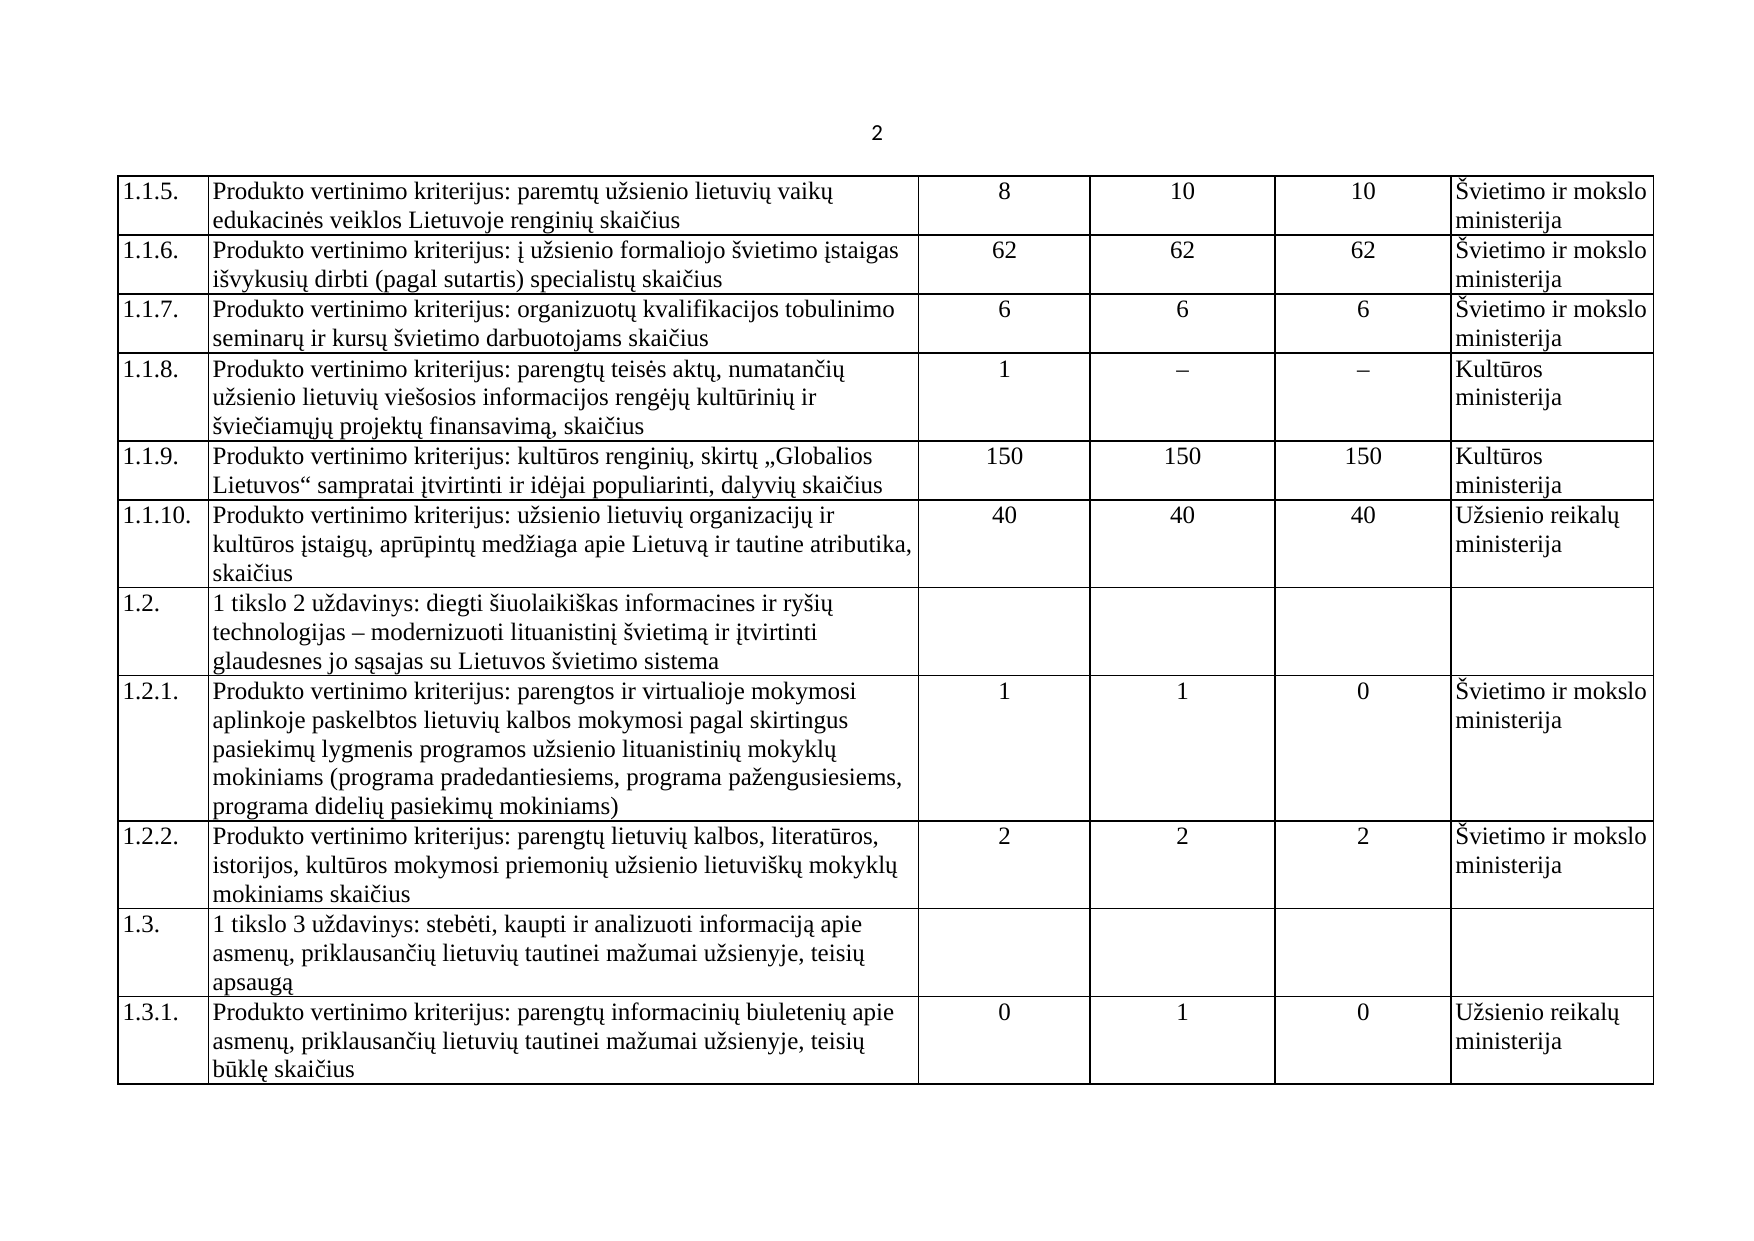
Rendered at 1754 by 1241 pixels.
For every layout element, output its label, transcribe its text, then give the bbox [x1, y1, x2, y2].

table_cell 10 [1276, 177, 1450, 234]
table_cell Švietimo ir mokslo ministerija [1452, 295, 1653, 352]
table_cell Produkto vertinimo kriterijus: parengtos ir virtualioje mokymosi aplinkoje paskelbtos lietuvių kalbos mokymosi pagal skirtingus pasiekimų lygmenis programos užsienio lituanistinių mokyklų mokiniams (programa pradedantiesiems, programa pažengusiesiems, programa didelių pasiekimų mokiniams) [209, 676, 918, 820]
table_cell 1.1.9. [119, 442, 208, 499]
table_cell 1.3. [119, 909, 208, 996]
table_cell 1 [1091, 997, 1274, 1083]
table_cell 150 [1091, 442, 1274, 499]
table_cell 6 [1276, 295, 1450, 352]
table_cell 1.1.8. [119, 354, 208, 440]
table_cell 1.1.6. [119, 236, 208, 293]
table_cell 2 [1276, 822, 1450, 908]
table_cell Užsienio reikalų ministerija [1452, 997, 1653, 1083]
table_cell Produkto vertinimo kriterijus: kultūros renginių, skirtų „Globalios Lietuvos“ sampratai įtvirtinti ir idėjai populiarinti, dalyvių skaičius [209, 442, 918, 499]
table_cell 10 [1091, 177, 1274, 234]
table_cell 1 tikslo 3 uždavinys: stebėti, kaupti ir analizuoti informaciją apie asmenų, priklausančių lietuvių tautinei mažumai užsienyje, teisių apsaugą [209, 909, 918, 996]
table_cell [1452, 909, 1653, 996]
table_cell 1.2. [119, 588, 208, 674]
table_cell Švietimo ir mokslo ministerija [1452, 676, 1653, 820]
table_cell Produkto vertinimo kriterijus: parengtų lietuvių kalbos, literatūros, istorijos, kultūros mokymosi priemonių užsienio lietuviškų mokyklų mokiniams skaičius [209, 822, 918, 908]
table_cell – [1276, 354, 1450, 440]
table_cell 40 [919, 501, 1089, 587]
table_cell 2 [1091, 822, 1274, 908]
table_cell Produkto vertinimo kriterijus: parengtų teisės aktų, numatančių užsienio lietuvių viešosios informacijos rengėjų kultūrinių ir šviečiamųjų projektų finansavimą, skaičius [209, 354, 918, 440]
table_cell 1.2.1. [119, 676, 208, 820]
table_cell 1.1.5. [119, 177, 208, 234]
table_cell 1.1.10. [119, 501, 208, 587]
table_cell 0 [919, 997, 1089, 1083]
table_cell 40 [1276, 501, 1450, 587]
table_cell 0 [1276, 676, 1450, 820]
table_cell Švietimo ir mokslo ministerija [1452, 822, 1653, 908]
table_cell 1.3.1. [119, 997, 208, 1083]
table_cell – [1091, 354, 1274, 440]
table_cell [1276, 588, 1450, 674]
table_cell Kultūros ministerija [1452, 354, 1653, 440]
table_cell Produkto vertinimo kriterijus: užsienio lietuvių organizacijų ir kultūros įstaigų, aprūpintų medžiaga apie Lietuvą ir tautine atributika, skaičius [209, 501, 918, 587]
table_cell 8 [919, 177, 1089, 234]
table_cell Kultūros ministerija [1452, 442, 1653, 499]
table_cell 150 [1276, 442, 1450, 499]
table_cell 40 [1091, 501, 1274, 587]
table_cell 0 [1276, 997, 1450, 1083]
table_cell [1091, 588, 1274, 674]
table_cell Produkto vertinimo kriterijus: organizuotų kvalifikacijos tobulinimo seminarų ir kursų švietimo darbuotojams skaičius [209, 295, 918, 352]
table_cell 62 [1091, 236, 1274, 293]
table_cell Produkto vertinimo kriterijus: paremtų užsienio lietuvių vaikų edukacinės veiklos Lietuvoje renginių skaičius [209, 177, 918, 234]
table_cell [1091, 909, 1274, 996]
table_cell 1 [919, 354, 1089, 440]
table_cell 62 [1276, 236, 1450, 293]
table_cell [1452, 588, 1653, 674]
table_cell [919, 588, 1089, 674]
table_cell 1 tikslo 2 uždavinys: diegti šiuolaikiškas informacines ir ryšių technologijas – modernizuoti lituanistinį švietimą ir įtvirtinti glaudesnes jo sąsajas su Lietuvos švietimo sistema [209, 588, 918, 674]
table_cell 62 [919, 236, 1089, 293]
table_cell 1 [1091, 676, 1274, 820]
table_cell Švietimo ir mokslo ministerija [1452, 236, 1653, 293]
table_cell [919, 909, 1089, 996]
table_cell 1.2.2. [119, 822, 208, 908]
table_cell 1 [919, 676, 1089, 820]
table_cell 150 [919, 442, 1089, 499]
table_cell Užsienio reikalų ministerija [1452, 501, 1653, 587]
table_cell 1.1.7. [119, 295, 208, 352]
table_cell Švietimo ir mokslo ministerija [1452, 177, 1653, 234]
table_cell Produkto vertinimo kriterijus: parengtų informacinių biuletenių apie asmenų, priklausančių lietuvių tautinei mažumai užsienyje, teisių būklę skaičius [209, 997, 918, 1083]
table_cell [1276, 909, 1450, 996]
table_cell Produkto vertinimo kriterijus: į užsienio formaliojo švietimo įstaigas išvykusių dirbti (pagal sutartis) specialistų skaičius [209, 236, 918, 293]
table_cell 2 [919, 822, 1089, 908]
table_cell 6 [919, 295, 1089, 352]
table_cell 6 [1091, 295, 1274, 352]
